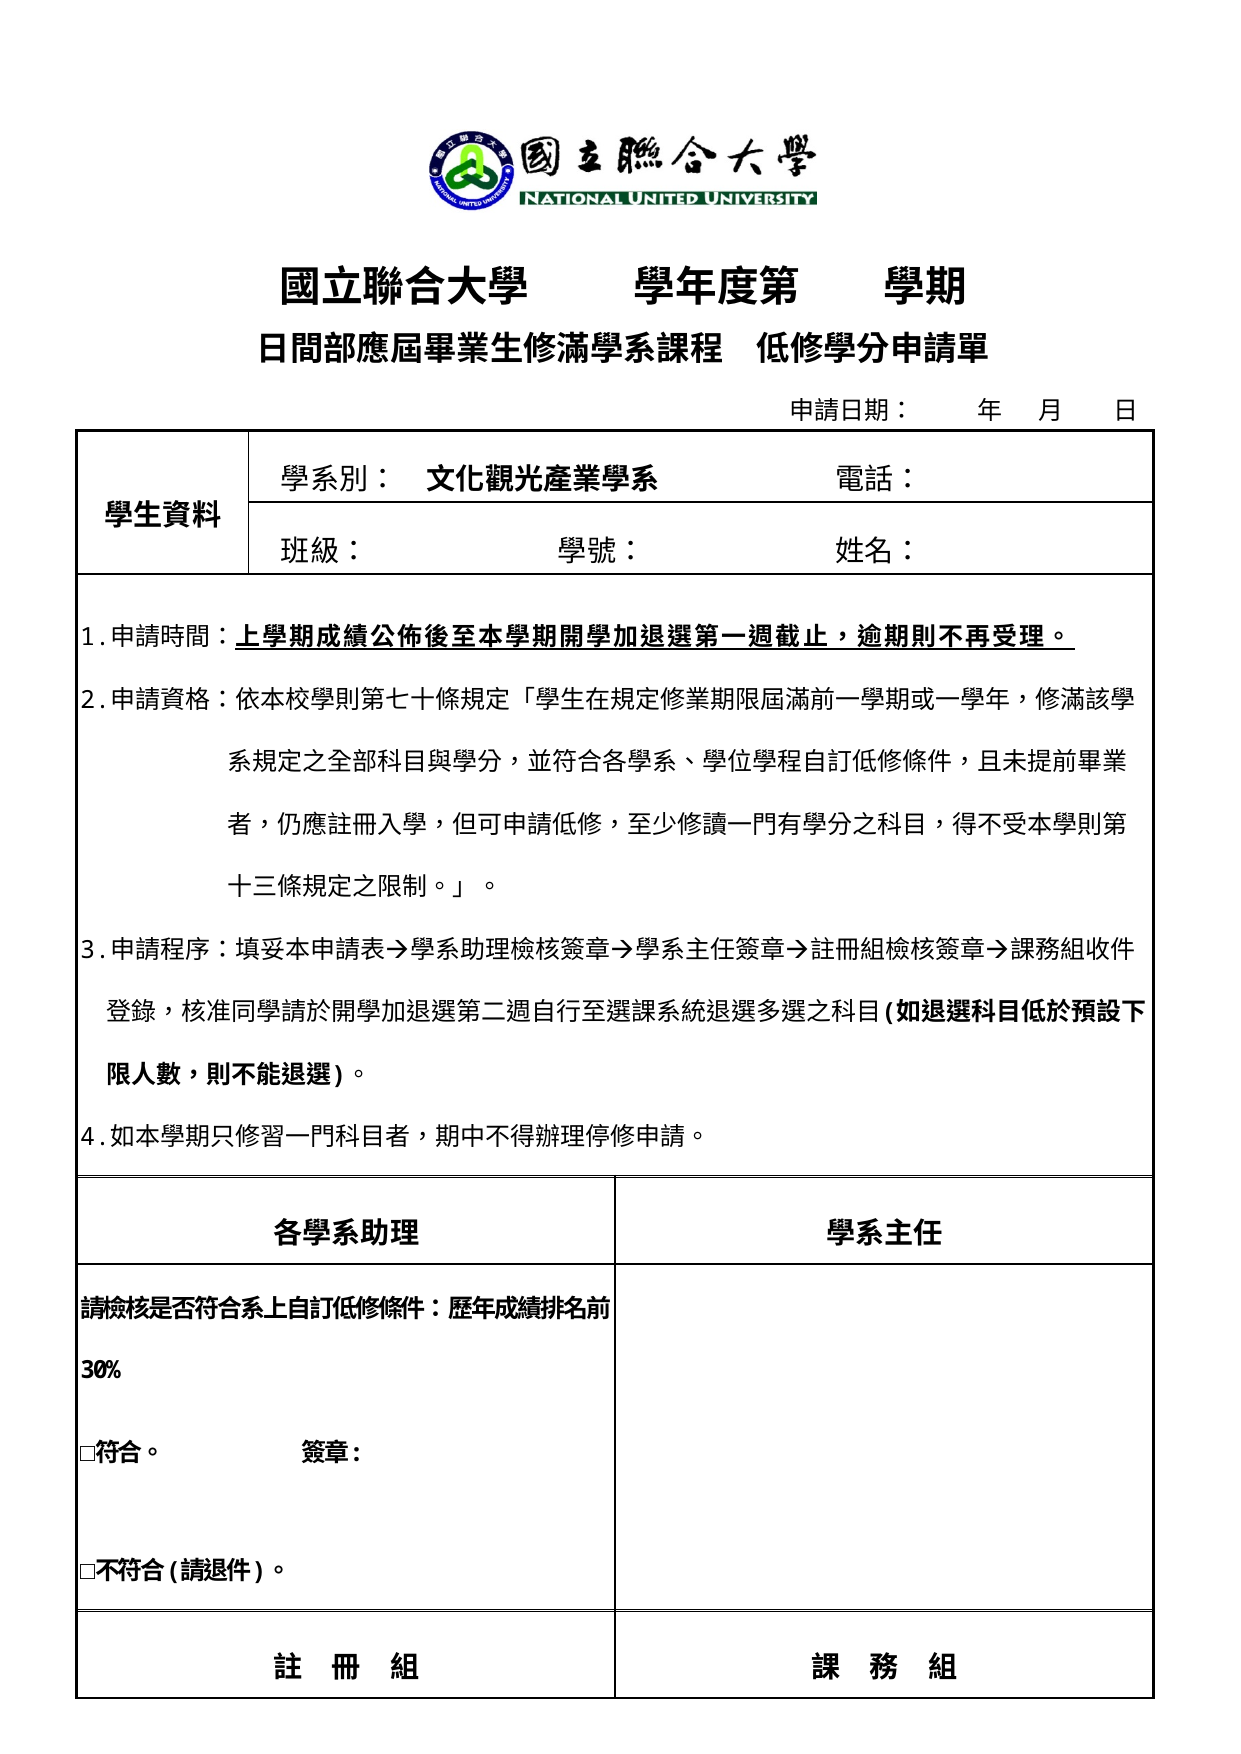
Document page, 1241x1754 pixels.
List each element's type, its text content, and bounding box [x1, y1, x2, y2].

table_cell 班級： 學號： 姓名： [249, 503, 1152, 573]
table_cell 1.申請時間：上學期成績公佈後至本學期開學加退選第一週截止，逾期則不再受理。 2.申請資格：依本校學則第七十條規定「學生在規定修業期限屆滿前一學期或一學年，修滿該學系規定之全部科目與學分，並符合各學系、學位學程自訂低修條件，且未提前畢業者，仍應註冊入學，但可申請低修，至少修讀一門有學分之科目，得不受本學則第十三條規定之限制。」。 3.申請程序：填妥本申請表學系助理檢核簽章學系主任簽章註冊組檢核簽章課務組收件登錄，核准同學請於開學加退選第二週自行至選課系統退選多選之科目(如退選科目低於預設下限人數，則不能退選)。 4.如本學期只修習一門科目者，期中不得辦理停修申請。 [78, 575, 1152, 1174]
text 申請日期： 年 月 日 [77, 367, 1169, 429]
table_cell 課 務 組 [616, 1612, 1152, 1697]
table_cell 學系主任 [616, 1178, 1152, 1263]
table_cell 請檢核是否符合系上自訂低修條件：歷年成績排名前30% □符合。 簽章: □不符合(請退件)。 [78, 1265, 614, 1608]
table_cell 各學系助理 [78, 1178, 614, 1263]
table_cell [616, 1265, 1152, 1608]
text 日間部應屆畢業生修滿學系課程 低修學分申請單 [77, 304, 1169, 367]
table_header 學系別： 文化觀光產業學系 電話： [249, 432, 1152, 501]
table_header 學生資料 [78, 432, 248, 573]
table_cell 註 冊 組 [78, 1612, 614, 1697]
text 國立聯合大學 學年度第 學期 [77, 242, 1169, 304]
